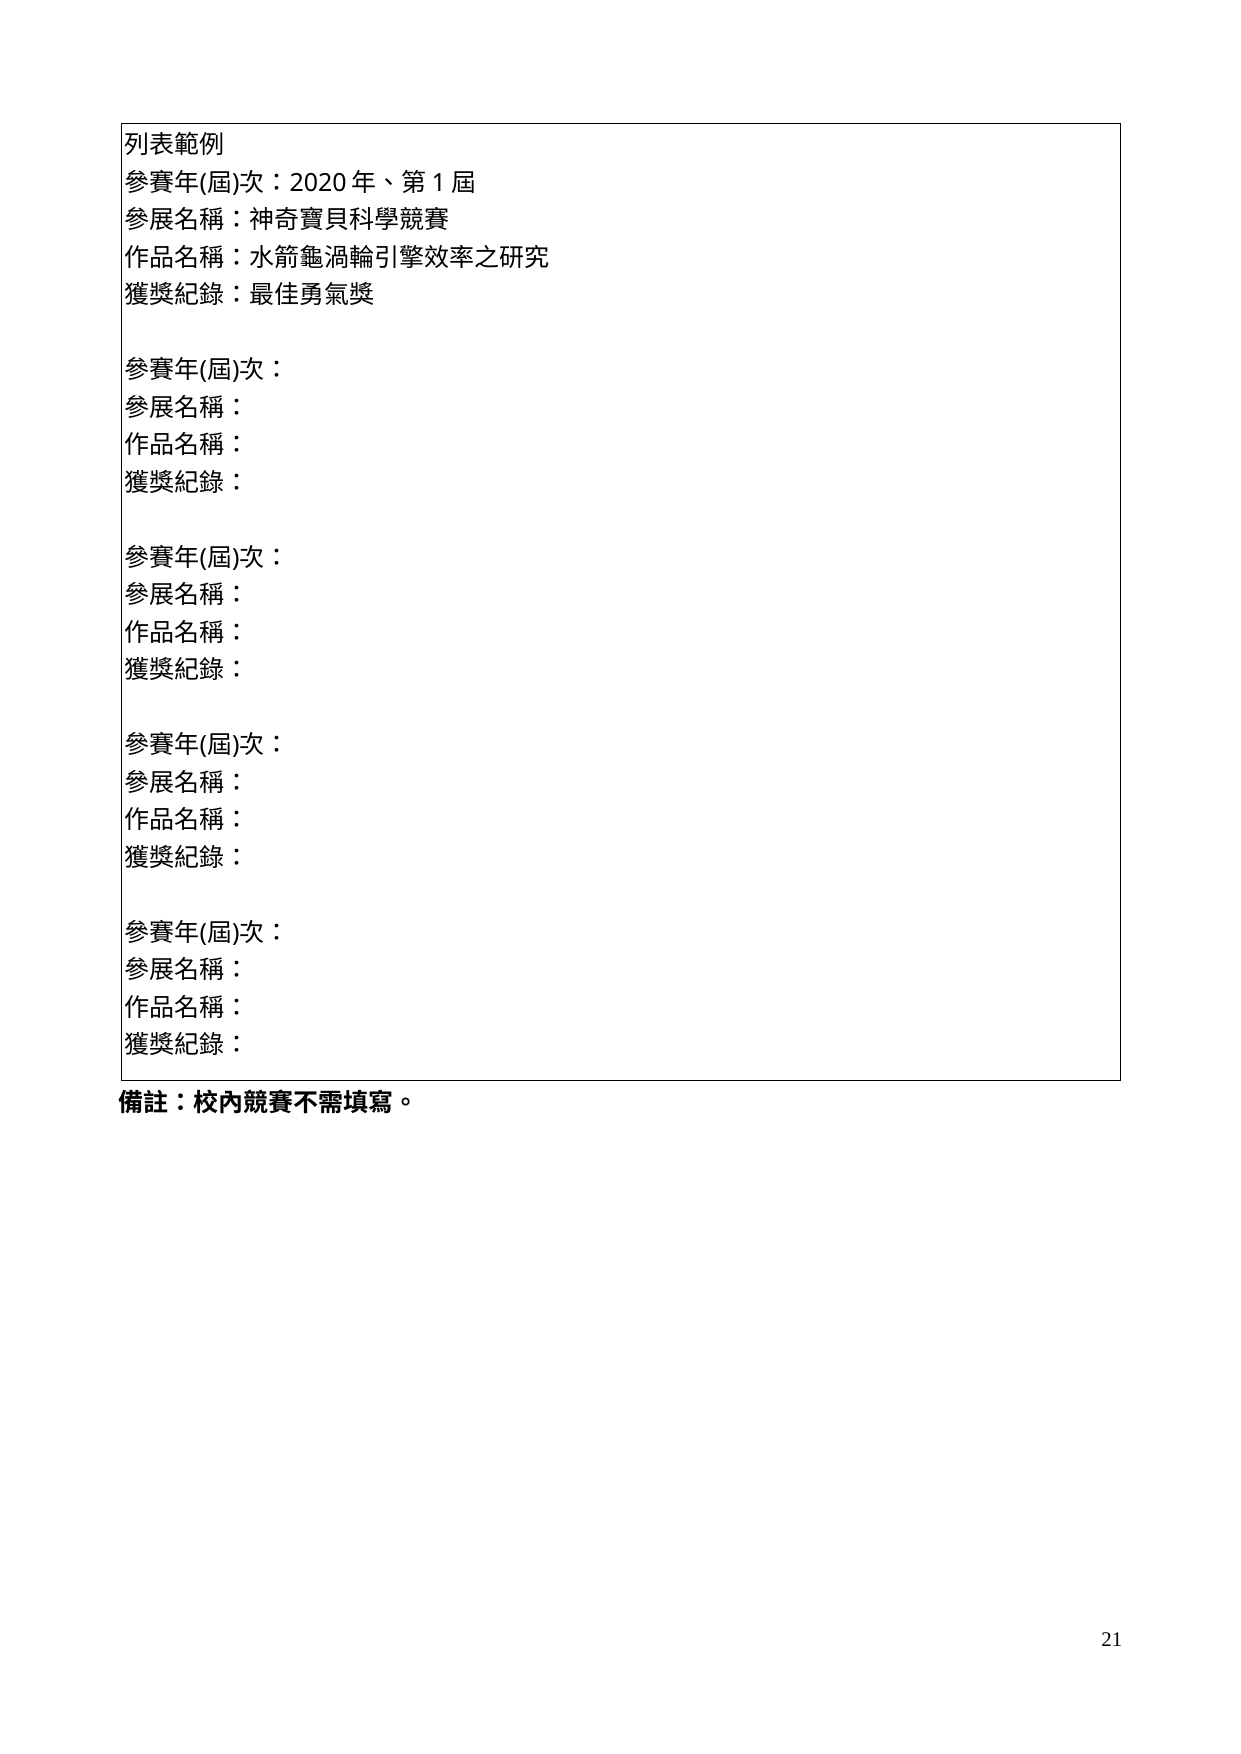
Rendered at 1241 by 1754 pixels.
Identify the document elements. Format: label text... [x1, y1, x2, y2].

table_header 列表範例 參賽年(屆)次：2020年、第1屆 參展名稱：神奇寶貝科學競賽 作品名稱：水箭龜渦輪引擎效率之研究 獲獎紀錄：最佳勇氣獎 參賽年(屆)次： 參展名稱： 作品名稱： 獲獎紀錄： 參賽年(屆)次： 參展名稱： 作品名稱： 獲獎紀錄： 參賽年(屆)次： 參展名稱： 作品名稱： 獲獎紀錄： 參賽年(屆)次： 參展名稱： 作品名稱： 獲獎紀錄： [122, 124, 1120, 1080]
text 備註：校內競賽不需填寫。 [118, 1081, 1122, 1119]
